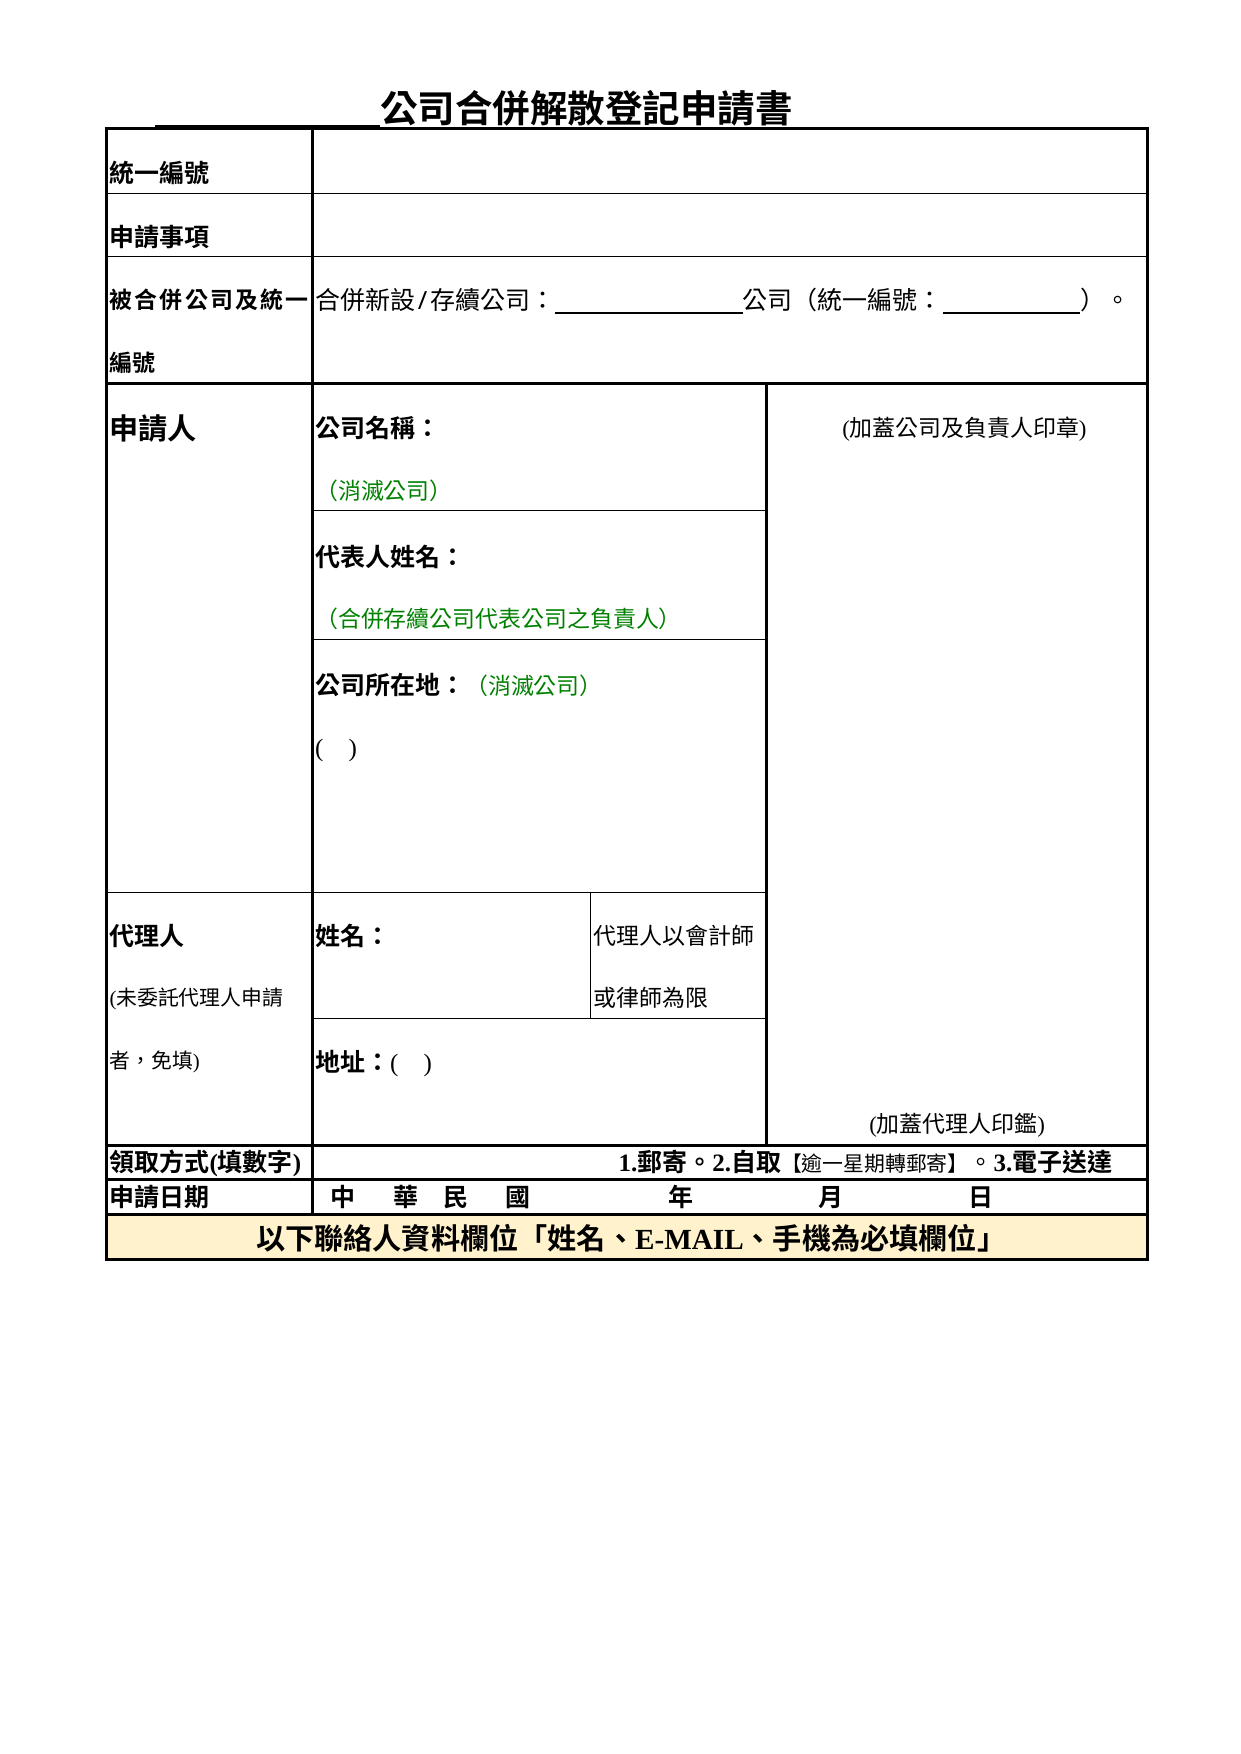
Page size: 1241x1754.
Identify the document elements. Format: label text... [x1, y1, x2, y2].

table_cell 代表人姓名： （合併存續公司代表公司之負責人） [314, 511, 765, 638]
table_cell 1.郵寄。2.自取【逾一星期轉郵寄】。3.電子送達 [590, 1147, 1146, 1178]
table_cell [314, 1147, 590, 1178]
table_cell 被合併公司及統一編號 [108, 257, 311, 382]
table_cell 合併新設/存續公司： 公司（統一編號： ）。 [314, 257, 1146, 382]
text 公司合併解散登記申請書 [44, 64, 1152, 127]
table_cell 年 月 日 [590, 1181, 1146, 1212]
table_cell 姓名： [314, 893, 590, 1018]
table_cell 公司所在地：（消滅公司） ( ) [314, 640, 765, 892]
table_cell [314, 194, 1146, 256]
table_header [314, 130, 1146, 193]
table_cell 申請日期 [108, 1181, 311, 1212]
table_cell 代理人 (未委託代理人申請者，免填) [108, 893, 311, 1144]
table_cell 以下聯絡人資料欄位「姓名、E-MAIL、手機為必填欄位」 [108, 1216, 1146, 1258]
table_cell 中 華 民 國 [314, 1181, 590, 1212]
table_cell 申請事項 [108, 194, 311, 256]
table_header 統一編號 [108, 130, 311, 193]
table_cell 公司名稱： （消滅公司） [314, 385, 765, 510]
table_cell 地址：( ) [314, 1019, 765, 1144]
table_cell (加蓋公司及負責人印章) [768, 385, 1146, 892]
table_cell 領取方式(填數字) [108, 1147, 311, 1178]
table_cell 代理人以會計師或律師為限 [591, 893, 765, 1018]
table_cell 申請人 [108, 385, 311, 892]
table_cell (加蓋代理人印鑑) [768, 892, 1146, 1144]
